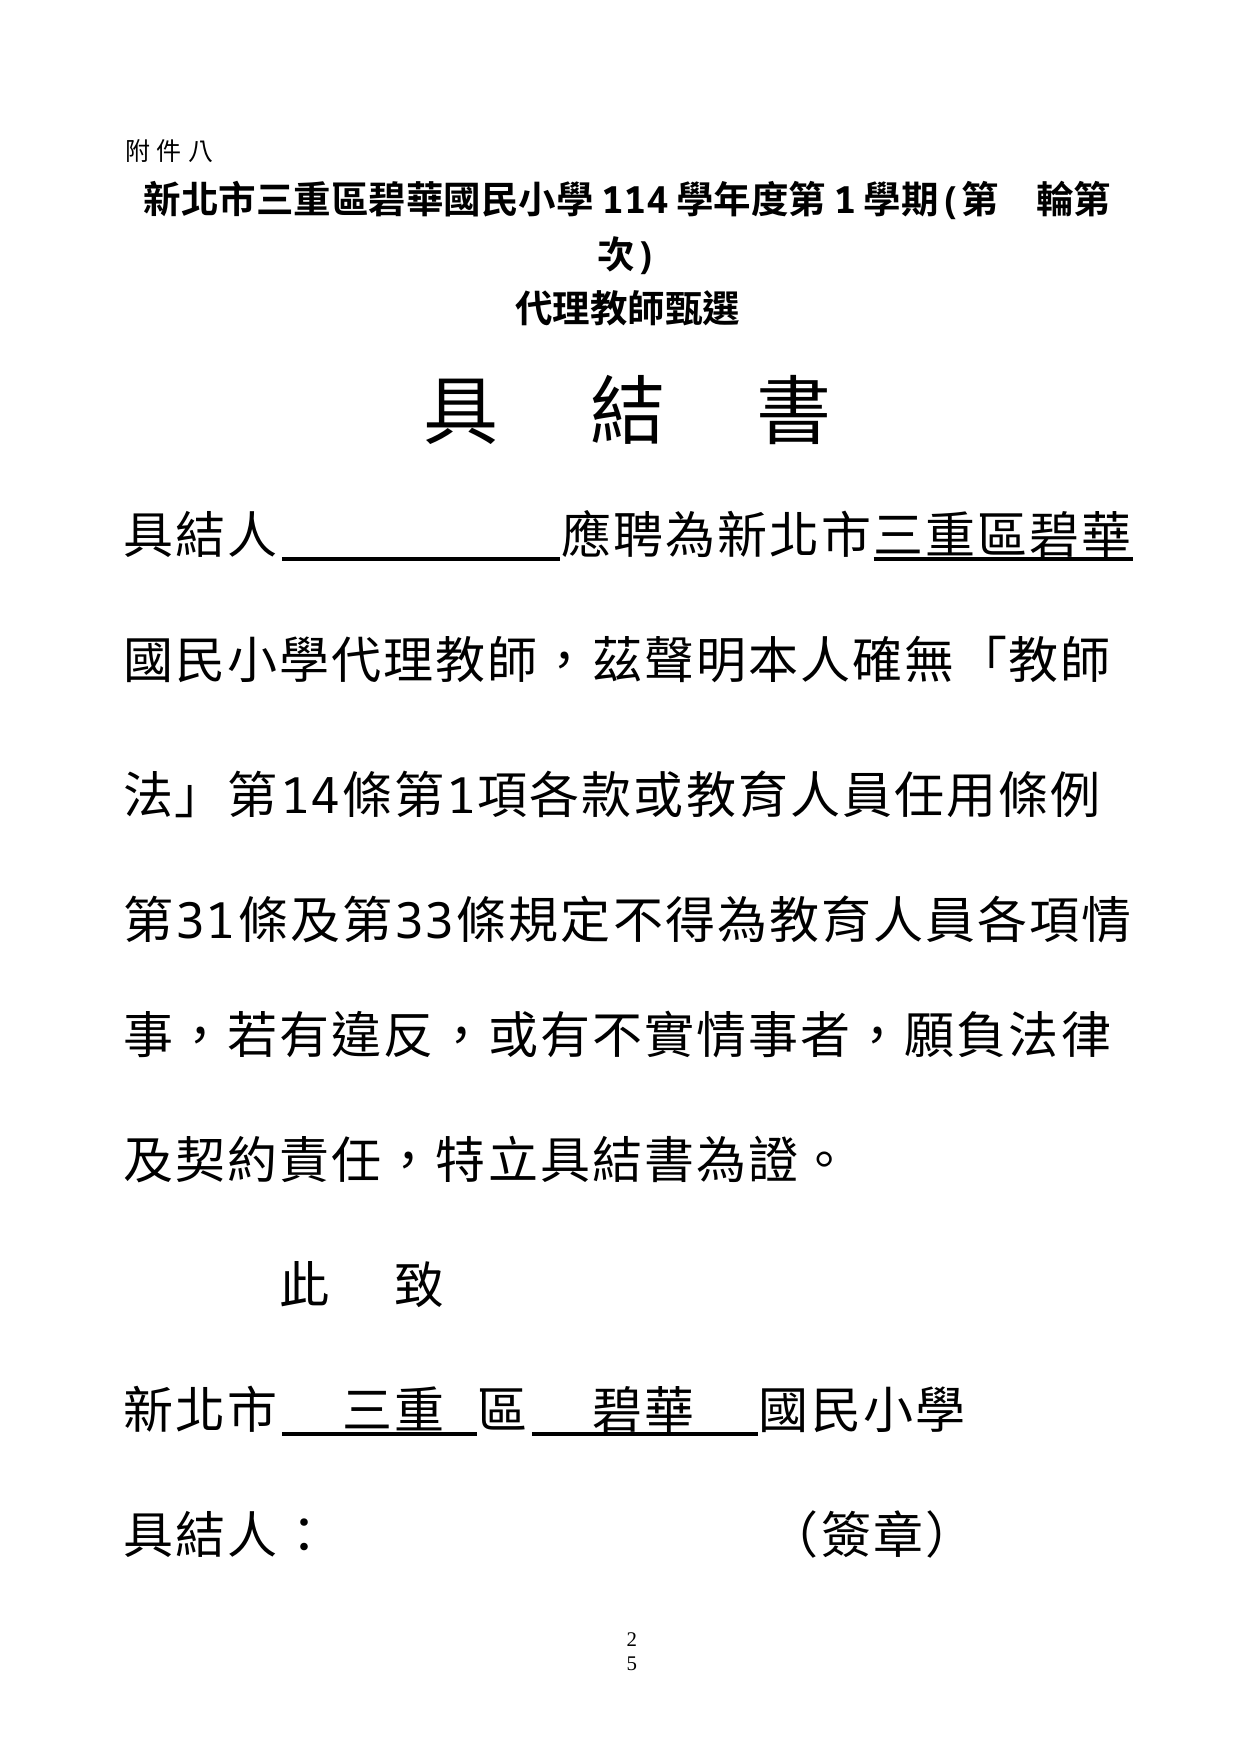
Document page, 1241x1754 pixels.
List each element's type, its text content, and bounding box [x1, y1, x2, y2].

text 此 致 [122, 1208, 1133, 1333]
text 新北市三重區碧華國民小學114學年度第1學期(第 輪第 次) [122, 170, 1133, 279]
text 新北市 三重 區 碧華 國民小學 [122, 1333, 1133, 1458]
text 附件八 [122, 108, 1133, 170]
text 具結人： （簽章） [122, 1458, 1133, 1583]
text 具結人 應聘為新北市三重區碧華 國民小學代理教師，茲聲明本人確無「教師法」第14條第1項各款或教育人員任用條例第31條及第33條規定不得為教育人員各項情事，若有違反，或有不實情事者，願負法律及契約責任，特立具結書為證。 [122, 458, 1133, 1208]
text 具 結 書 [122, 333, 1133, 458]
text 代理教師甄選 [122, 279, 1133, 333]
